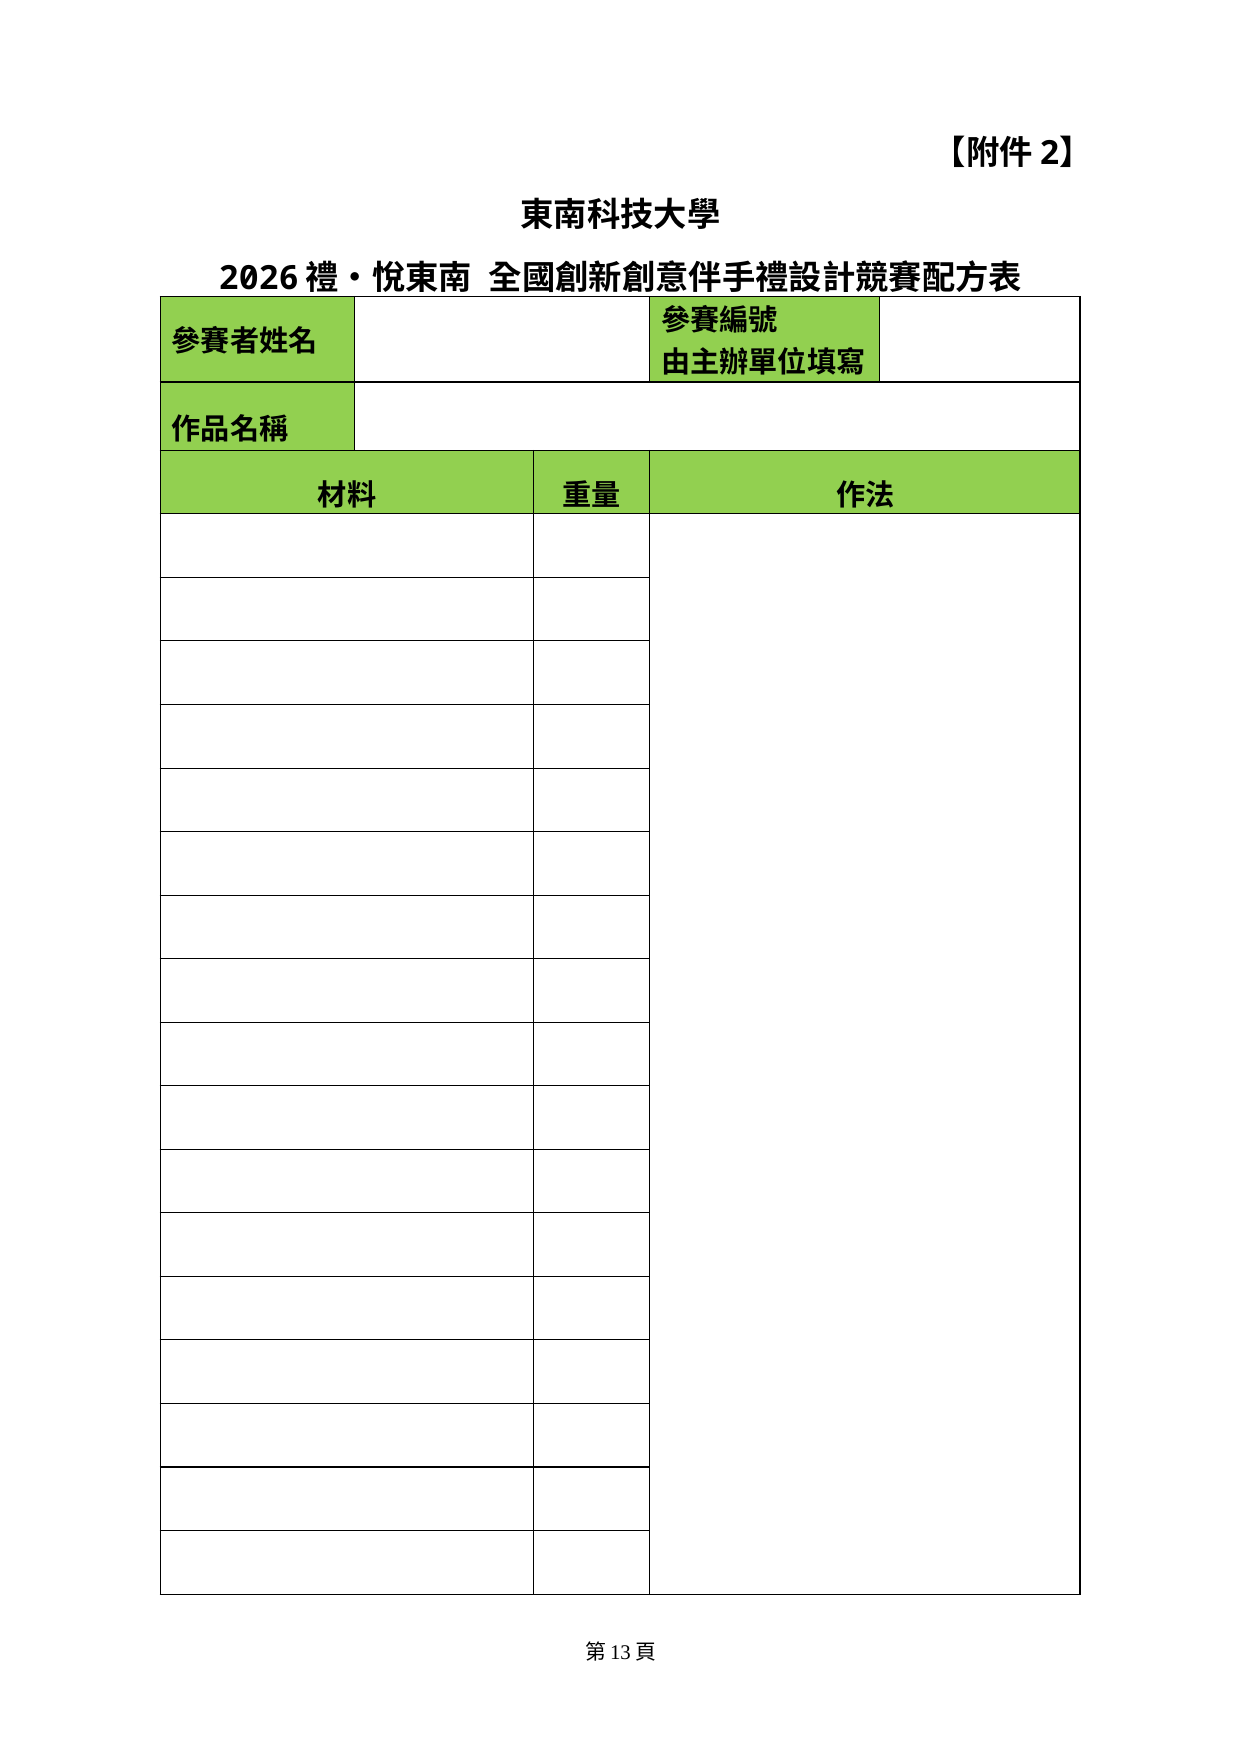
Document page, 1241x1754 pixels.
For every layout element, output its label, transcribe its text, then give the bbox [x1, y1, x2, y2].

table_cell [534, 705, 649, 767]
table_cell [534, 1086, 649, 1149]
table_cell 重量 [534, 451, 649, 513]
table_cell [650, 514, 1079, 1593]
text 東南科技大學 [148, 171, 1092, 233]
table_cell [161, 959, 533, 1022]
table_cell [534, 1277, 649, 1339]
table_cell [534, 1404, 649, 1466]
table_cell [161, 514, 533, 577]
table_cell [161, 1340, 533, 1403]
table_cell 材料 [161, 451, 533, 513]
table_cell [161, 705, 533, 767]
table_cell [161, 1277, 533, 1339]
table_cell [161, 896, 533, 958]
text 【附件2】 [148, 108, 1092, 171]
table_cell [161, 1468, 533, 1530]
table_cell [534, 514, 649, 577]
table_cell [534, 1531, 649, 1593]
table_header [880, 297, 1079, 381]
table_cell [534, 1023, 649, 1085]
table_cell [161, 769, 533, 831]
table_header 參賽者姓名 [161, 297, 354, 381]
table_cell [161, 1023, 533, 1085]
table_cell [355, 383, 1079, 450]
table_cell [534, 641, 649, 704]
table_header 參賽編號 由主辦單位填寫 [650, 297, 879, 381]
table_cell [534, 578, 649, 640]
table_cell 作品名稱 [161, 383, 354, 450]
table_cell [534, 896, 649, 958]
table_cell [534, 1150, 649, 1212]
table_cell [161, 641, 533, 704]
text 2026禮•悅東南 全國創新創意伴手禮設計競賽配方表 [148, 233, 1092, 296]
table_cell [161, 1531, 533, 1593]
table_cell [161, 832, 533, 894]
table_cell 作法 [650, 451, 1079, 513]
table_cell [534, 959, 649, 1022]
table_cell [534, 1340, 649, 1403]
table_cell [534, 1468, 649, 1530]
table_cell [161, 578, 533, 640]
table_cell [534, 769, 649, 831]
table_header [355, 297, 649, 381]
table_cell [161, 1213, 533, 1276]
table_cell [534, 832, 649, 894]
table_cell [161, 1150, 533, 1212]
table_cell [534, 1213, 649, 1276]
table_cell [161, 1086, 533, 1149]
table_cell [161, 1404, 533, 1466]
